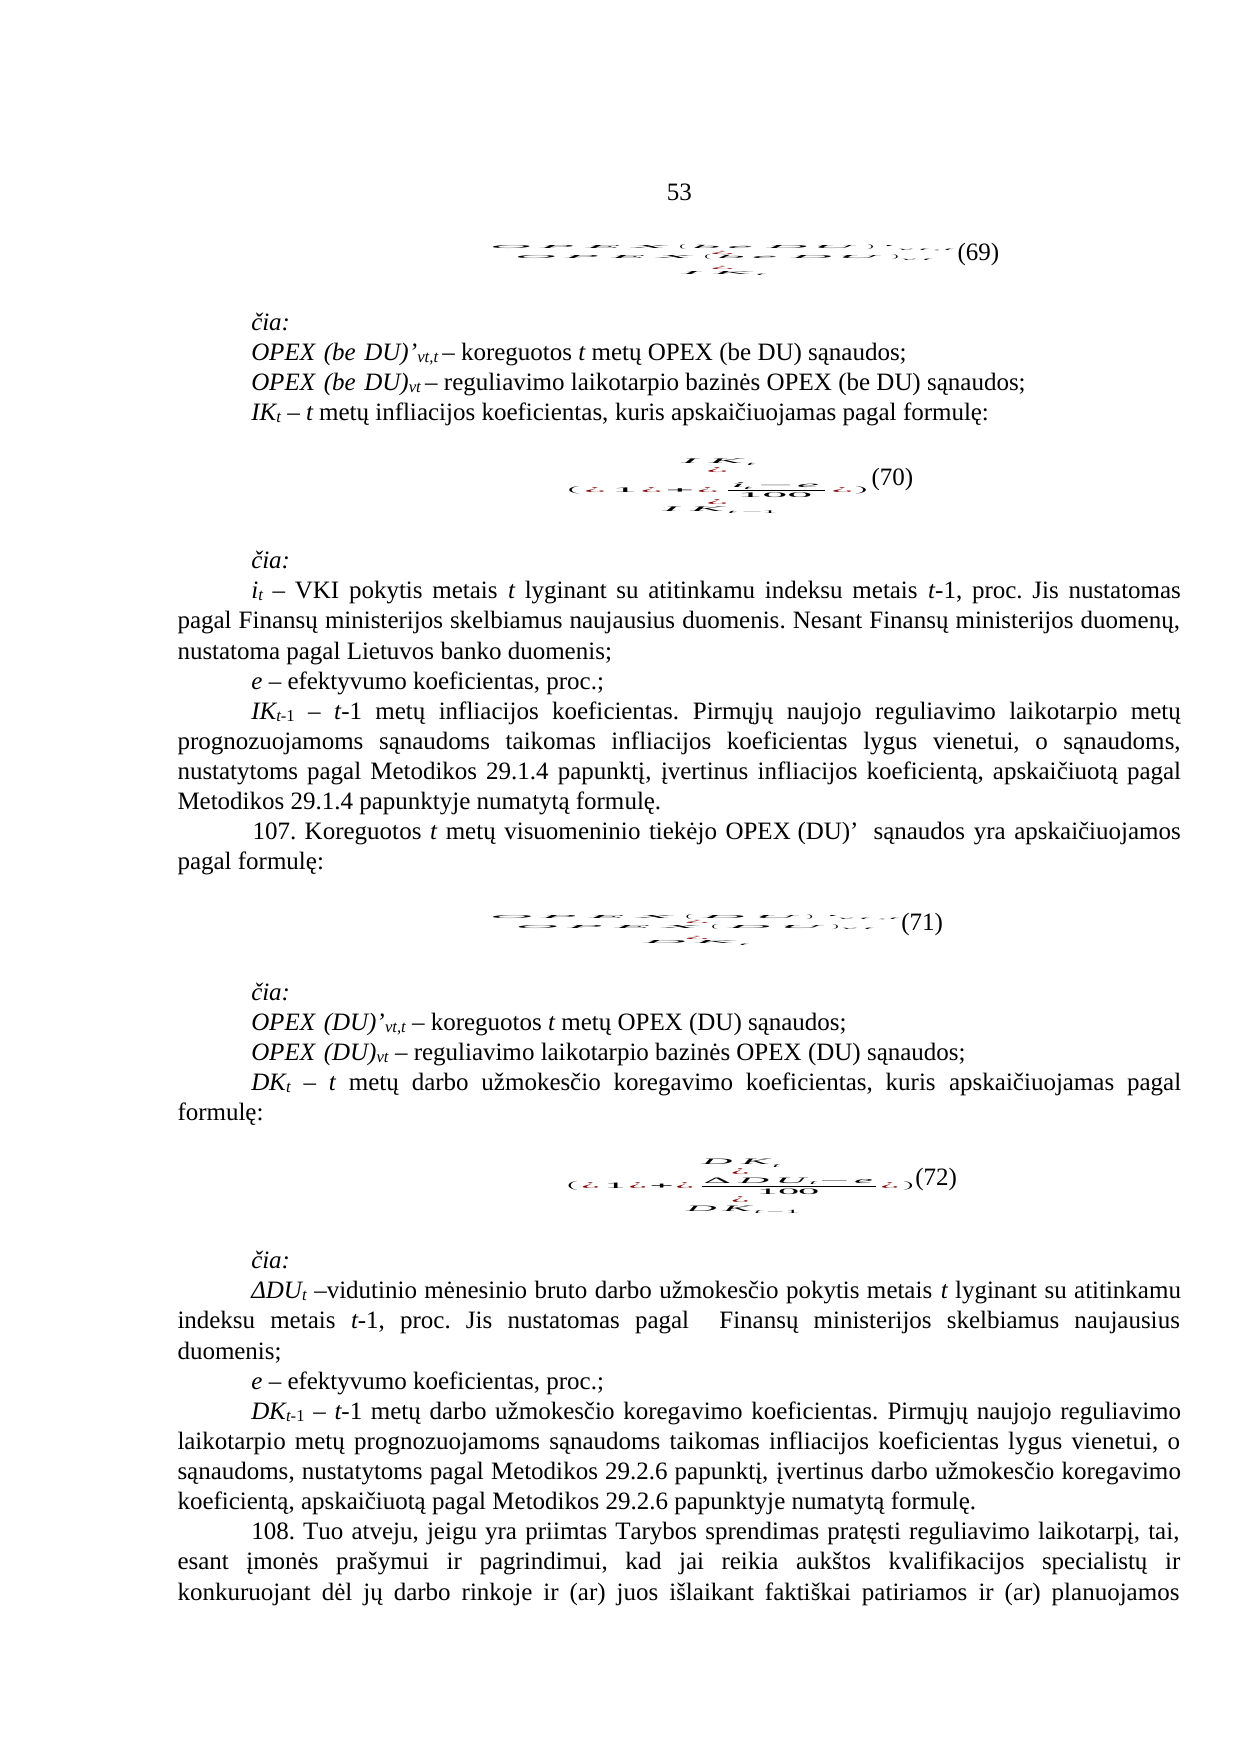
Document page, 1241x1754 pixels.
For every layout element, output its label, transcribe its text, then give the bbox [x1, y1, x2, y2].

text 108. Tuo atveju, jeigu yra priimtas Tarybos sprendimas pratęsti reguliavimo laikotarpį, tai, esant įmonės prašymui ir pagrindimui, kad jai reikia aukštos kvalifikacijos specialistų ir konkuruojant dėl jų darbo rinkoje ir (ar) juos išlaikant faktiškai patiriamos ir (ar) planuojamos [177, 1516, 1181, 1605]
text (70) [177, 458, 1181, 514]
text DKt – t metų darbo užmokesčio koregavimo koeficientas, kuris apskaičiuojamas pagal formulę: [177, 1067, 1181, 1126]
text (69) [177, 237, 1181, 276]
text DKt-1 – t-1 metų darbo užmokesčio koregavimo koeficientas. Pirmųjų naujojo reguliavimo laikotarpio metų prognozuojamoms sąnaudoms taikomas infliacijos koeficientas lygus vienetui, o sąnaudoms, nustatytoms pagal Metodikos 29.2.6 papunktį, įvertinus darbo užmokesčio koregavimo koeficientą, apskaičiuotą pagal Metodikos 29.2.6 papunktyje numatytą formulę. [177, 1396, 1181, 1515]
text IKt-1 – t-1 metų infliacijos koeficientas. Pirmųjų naujojo reguliavimo laikotarpio metų prognozuojamoms sąnaudoms taikomas infliacijos koeficientas lygus vienetui, o sąnaudoms, nustatytoms pagal Metodikos 29.1.4 papunktį, įvertinus infliacijos koeficientą, apskaičiuotą pagal Metodikos 29.1.4 papunktyje numatytą formulę. [177, 696, 1181, 815]
text e – efektyvumo koeficientas, proc.; [177, 666, 1181, 694]
text IKt – t metų infliacijos koeficientas, kuris apskaičiuojamas pagal formulę: [177, 397, 1181, 426]
text čia: [177, 977, 1181, 1006]
text OPEX (be DU)vt – reguliavimo laikotarpio bazinės OPEX (be DU) sąnaudos; [177, 367, 1181, 396]
text OPEX (be DU)’vt,t – koreguotos t metų OPEX (be DU) sąnaudos; [177, 337, 1181, 366]
text čia: [177, 1245, 1181, 1274]
text ΔDUt –vidutinio mėnesinio bruto darbo užmokesčio pokytis metais t lyginant su atitinkamu indeksu metais t-1, proc. Jis nustatomas pagal Finansų ministerijos skelbiamus naujausius duomenis; [177, 1276, 1181, 1364]
text (72) [177, 1158, 1181, 1214]
text OPEX (DU)’vt,t – koreguotos t metų OPEX (DU) sąnaudos; [177, 1007, 1181, 1036]
text e – efektyvumo koeficientas, proc.; [177, 1366, 1181, 1394]
text it – VKI pokytis metais t lyginant su atitinkamu indeksu metais t-1, proc. Jis nustatomas pagal Finansų ministerijos skelbiamus naujausius duomenis. Nesant Finansų ministerijos duomenų, nustatoma pagal Lietuvos banko duomenis; [177, 576, 1181, 664]
text čia: [177, 545, 1181, 574]
text čia: [177, 307, 1181, 336]
text OPEX (DU)vt – reguliavimo laikotarpio bazinės OPEX (DU) sąnaudos; [177, 1037, 1181, 1066]
text 107. Koreguotos t metų visuomeninio tiekėjo OPEX (DU)’ sąnaudos yra apskaičiuojamos pagal formulę: [177, 816, 1181, 875]
text (71) [177, 907, 1181, 946]
